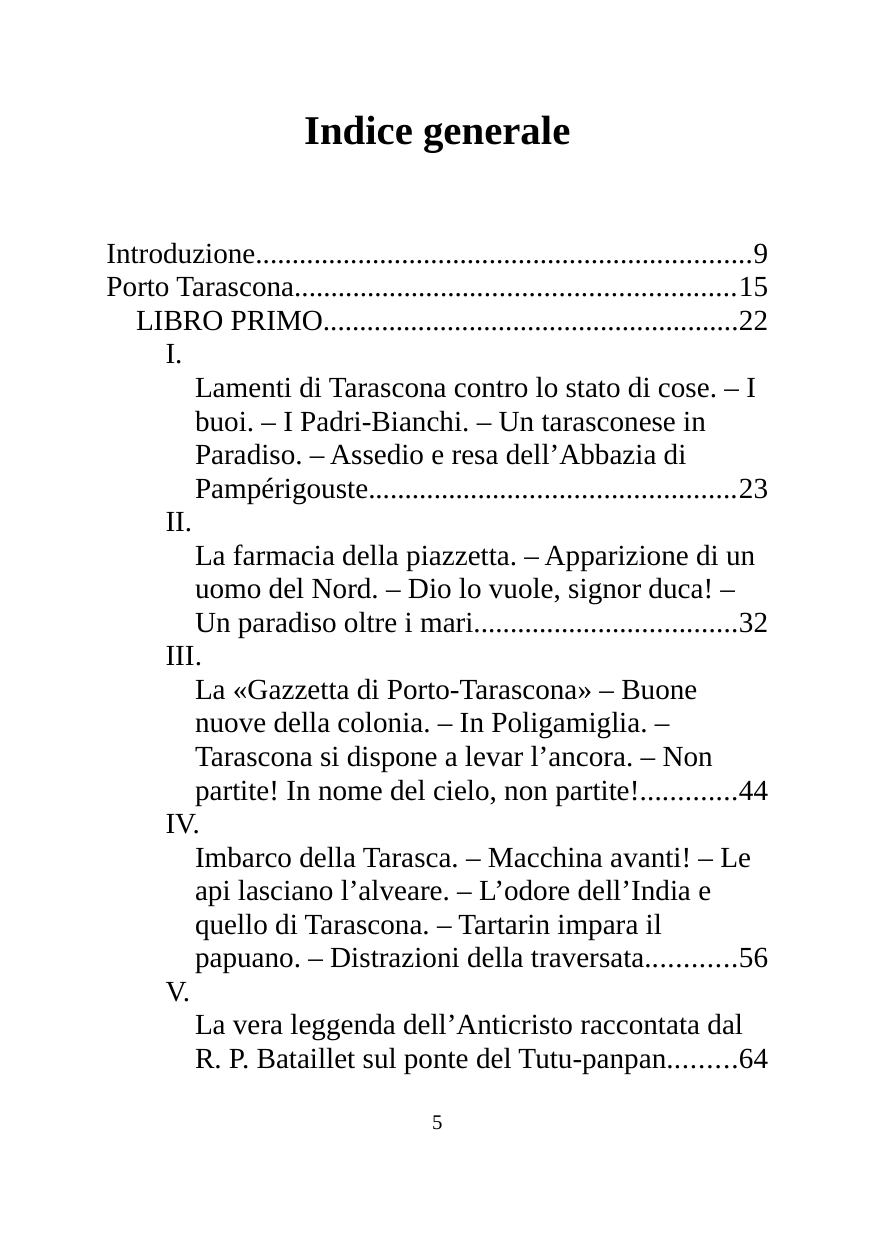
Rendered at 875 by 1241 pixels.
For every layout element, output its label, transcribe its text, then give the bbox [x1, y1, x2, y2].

subtitle Indice generale [106, 106, 768, 153]
text II. La farmacia della piazzetta. – Apparizione di un uomo del Nord. – Dio lo vuole, signor duca! – Un paradiso oltre i mari. 32 [165, 504, 768, 638]
text IV. Imbarco della Tarasca. – Macchina avanti! – Le api lasciano l’alveare. – L’odore dell’India e quello di Tarascona. – Tartarin impara il papuano. – Distrazioni della traversata. 56 [165, 806, 768, 974]
text I. Lamenti di Tarascona contro lo stato di cose. – I buoi. – I Padri-Bianchi. – Un tarasconese in Paradiso. – Assedio e resa dell’Abbazia di Pampérigouste. 23 [165, 337, 768, 504]
text V. La vera leggenda dell’Anticristo raccontata dal R. P. Bataillet sul ponte del Tutu-panpan. 64 [165, 974, 768, 1074]
text III. La «Gazzetta di Porto-Tarascona» – Buone nuove della colonia. – In Poligamiglia. – Tarascona si dispone a levar l’ancora. – Non partite! In nome del cielo, non partite! 44 [165, 638, 768, 806]
text LIBRO PRIMO 22 [136, 303, 768, 337]
text Porto Tarascona 15 [106, 269, 768, 303]
text Introduzione 9 [106, 236, 768, 269]
